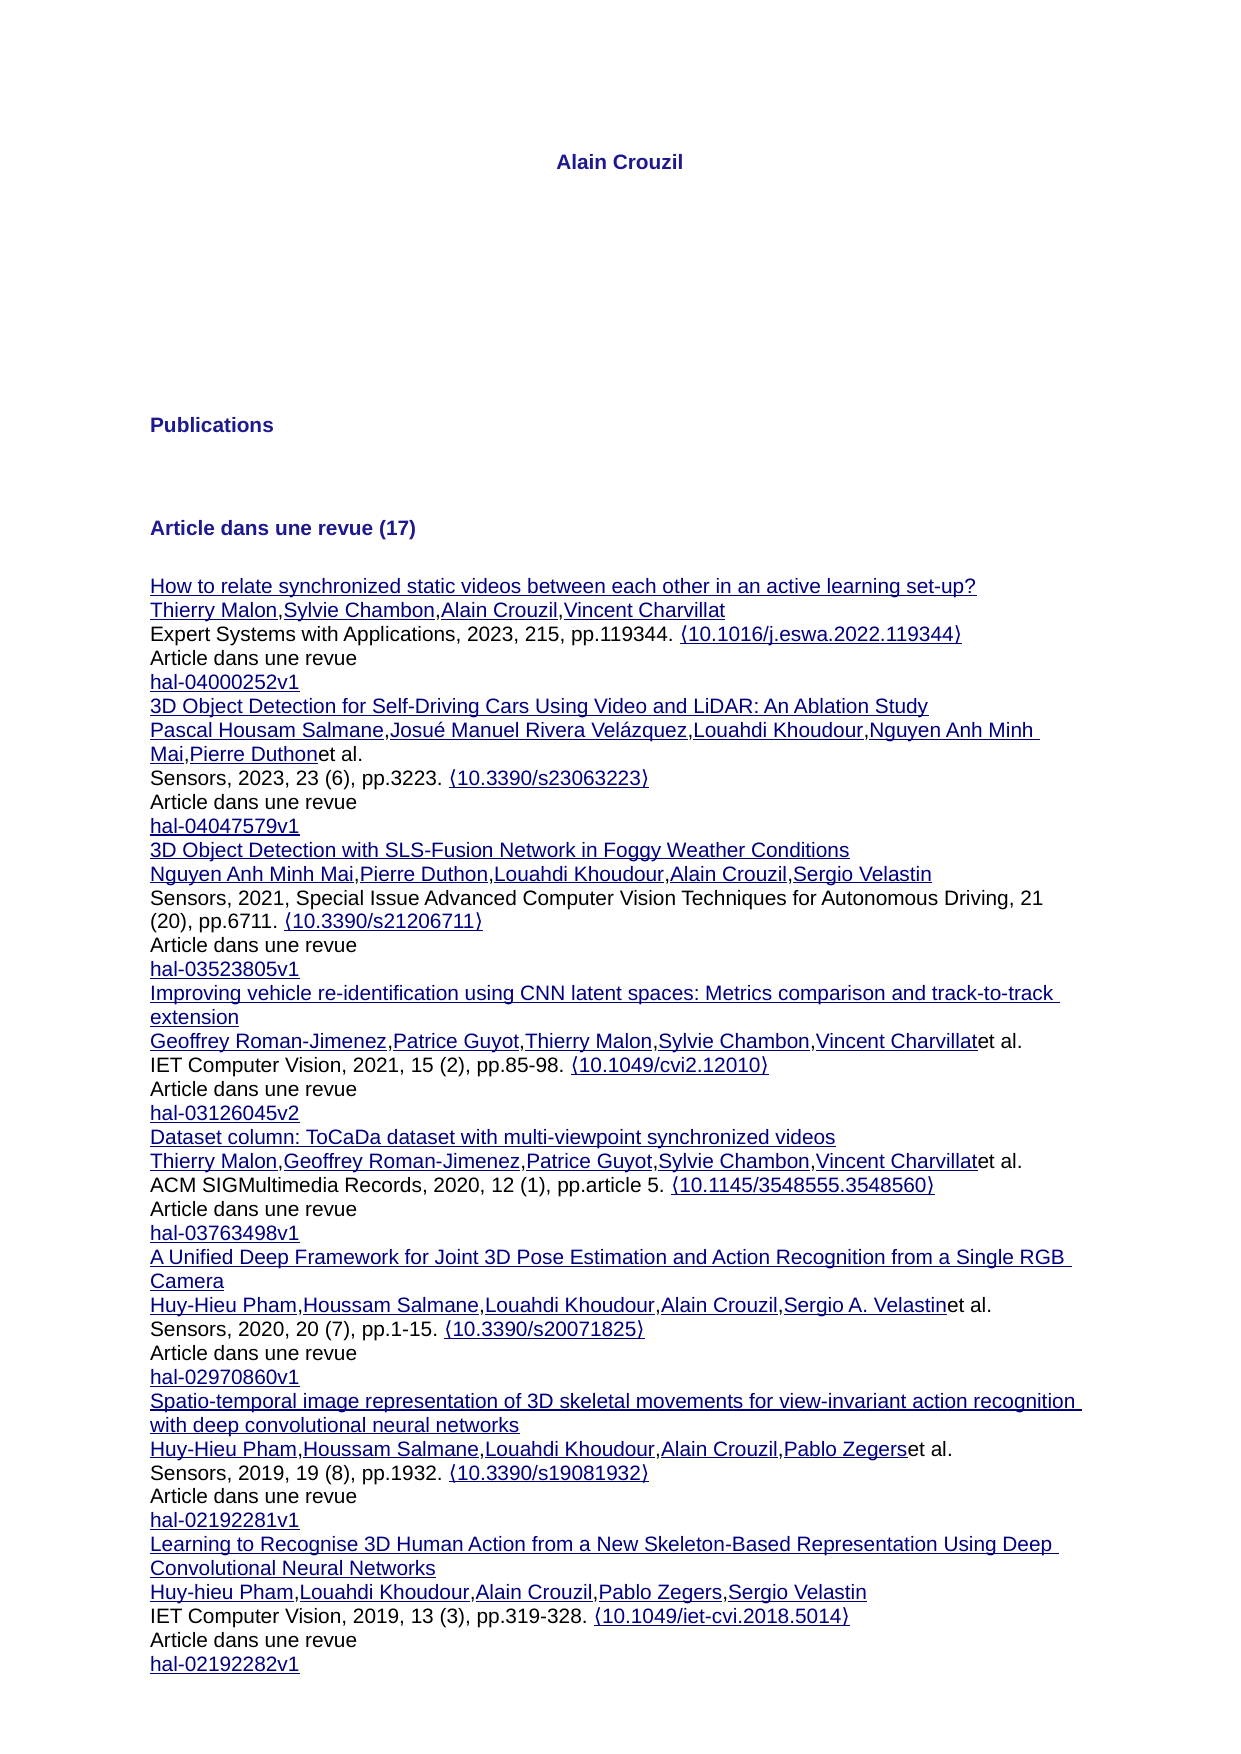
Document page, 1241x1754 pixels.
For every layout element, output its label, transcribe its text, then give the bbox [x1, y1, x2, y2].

table_cell Improving vehicle re‐identification using CNN latent spaces: Metrics comparison and track‐to‐track extension Geoffrey Roman-Jimenez,Patrice Guyot,Thierry Malon,Sylvie Chambon,Vincent Charvillatet al. IET Computer Vision, 2021, 15 (2), pp.85-98. ⟨10.1049/cvi2.12010⟩ Article dans une revue hal-03126045v2 [150, 981, 1090, 1125]
subtitle Alain Crouzil [150, 150, 1090, 174]
table_cell Spatio-temporal image representation of 3D skeletal movements for view-invariant action recognition with deep convolutional neural networks Huy-Hieu Pham,Houssam Salmane,Louahdi Khoudour,Alain Crouzil,Pablo Zegerset al. Sensors, 2019, 19 (8), pp.1932. ⟨10.3390/s19081932⟩ Article dans une revue hal-02192281v1 [150, 1389, 1090, 1532]
subtitle Publications [150, 412, 1090, 436]
table_header How to relate synchronized static videos between each other in an active learning set-up? Thierry Malon,Sylvie Chambon,Alain Crouzil,Vincent Charvillat Expert Systems with Applications, 2023, 215, pp.119344. ⟨10.1016/j.eswa.2022.119344⟩ Article dans une revue hal-04000252v1 [150, 574, 1090, 694]
table_cell 3D Object Detection for Self-Driving Cars Using Video and LiDAR: An Ablation Study Pascal Housam Salmane,Josué Manuel Rivera Velázquez,Louahdi Khoudour,Nguyen Anh Minh Mai,Pierre Duthonet al. Sensors, 2023, 23 (6), pp.3223. ⟨10.3390/s23063223⟩ Article dans une revue hal-04047579v1 [150, 694, 1090, 837]
table_cell A Unified Deep Framework for Joint 3D Pose Estimation and Action Recognition from a Single RGB Camera Huy-Hieu Pham,Houssam Salmane,Louahdi Khoudour,Alain Crouzil,Sergio A. Velastinet al. Sensors, 2020, 20 (7), pp.1-15. ⟨10.3390/s20071825⟩ Article dans une revue hal-02970860v1 [150, 1245, 1090, 1388]
table_cell 3D Object Detection with SLS-Fusion Network in Foggy Weather Conditions Nguyen Anh Minh Mai,Pierre Duthon,Louahdi Khoudour,Alain Crouzil,Sergio Velastin Sensors, 2021, Special Issue Advanced Computer Vision Techniques for Autonomous Driving, 21 (20), pp.6711. ⟨10.3390/s21206711⟩ Article dans une revue hal-03523805v1 [150, 838, 1090, 981]
table_cell Dataset column: ToCaDa dataset with multi-viewpoint synchronized videos Thierry Malon,Geoffrey Roman-Jimenez,Patrice Guyot,Sylvie Chambon,Vincent Charvillatet al. ACM SIGMultimedia Records, 2020, 12 (1), pp.article 5. ⟨10.1145/3548555.3548560⟩ Article dans une revue hal-03763498v1 [150, 1125, 1090, 1245]
table_cell Learning to Recognise 3D Human Action from a New Skeleton-Based Representation Using Deep Convolutional Neural Networks Huy‐hieu Pham,Louahdi Khoudour,Alain Crouzil,Pablo Zegers,Sergio Velastin IET Computer Vision, 2019, 13 (3), pp.319-328. ⟨10.1049/iet-cvi.2018.5014⟩ Article dans une revue hal-02192282v1 [150, 1532, 1090, 1676]
subtitle Article dans une revue (17) [150, 516, 1090, 539]
